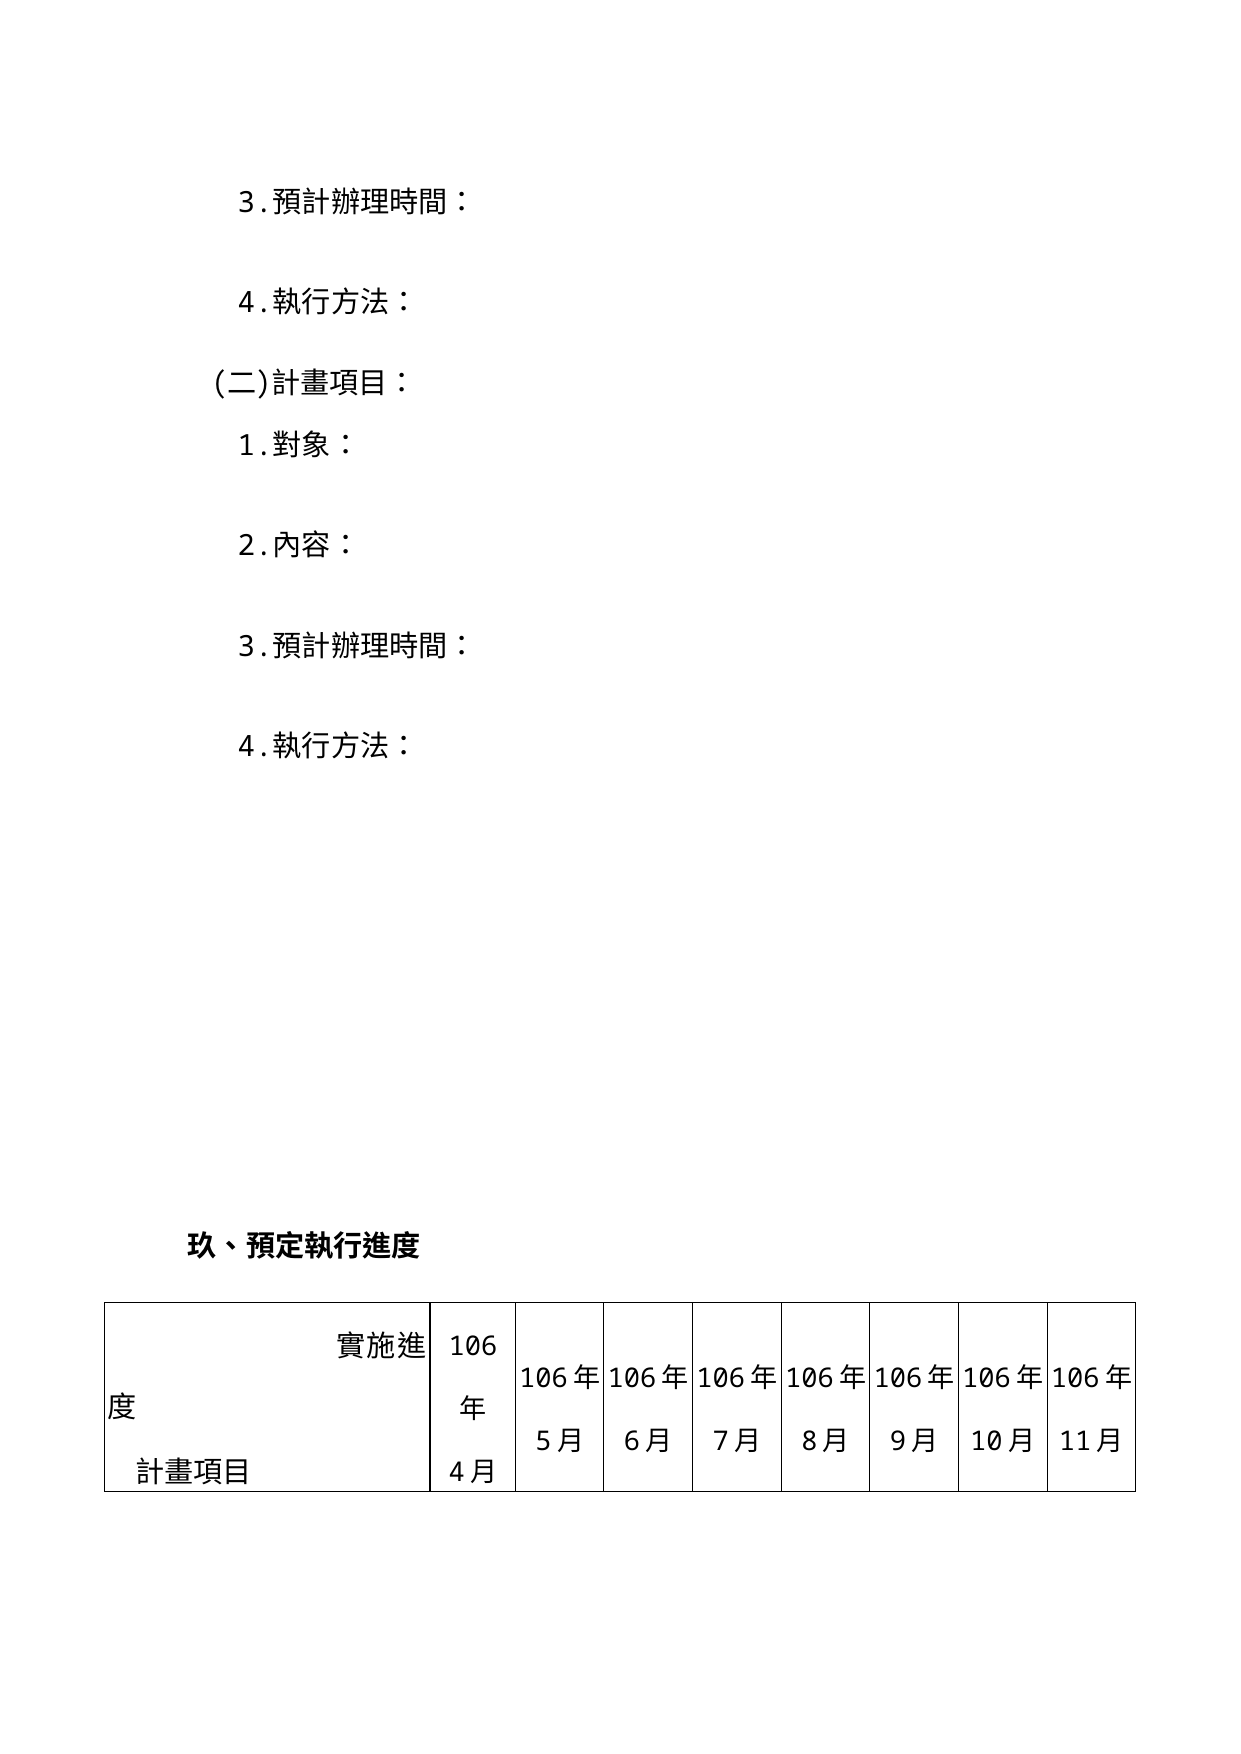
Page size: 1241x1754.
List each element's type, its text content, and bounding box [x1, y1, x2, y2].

table_header 106年 10月 [959, 1303, 1047, 1491]
text 3.預計辦理時間： [237, 602, 1053, 664]
table_header 106年 9月 [870, 1303, 958, 1491]
text (二)計畫項目： [212, 339, 1053, 402]
text 4.執行方法： [237, 258, 1053, 321]
text 4.執行方法： [237, 702, 1053, 764]
text 1.對象： [237, 402, 1053, 464]
table_header 106年 4月 [431, 1303, 515, 1491]
text 2.內容： [237, 502, 1053, 564]
table_header 106年 7月 [693, 1303, 781, 1491]
table_header 106年 11月 [1048, 1303, 1135, 1491]
table_header 106年 8月 [782, 1303, 869, 1491]
text 3.預計辦理時間： [237, 158, 1053, 221]
table_header 106年 5月 [516, 1303, 603, 1491]
text 玖、預定執行進度 [187, 1202, 1053, 1264]
table_header 實施進度 計畫項目 [105, 1303, 429, 1491]
table_header 106年 6月 [604, 1303, 692, 1491]
